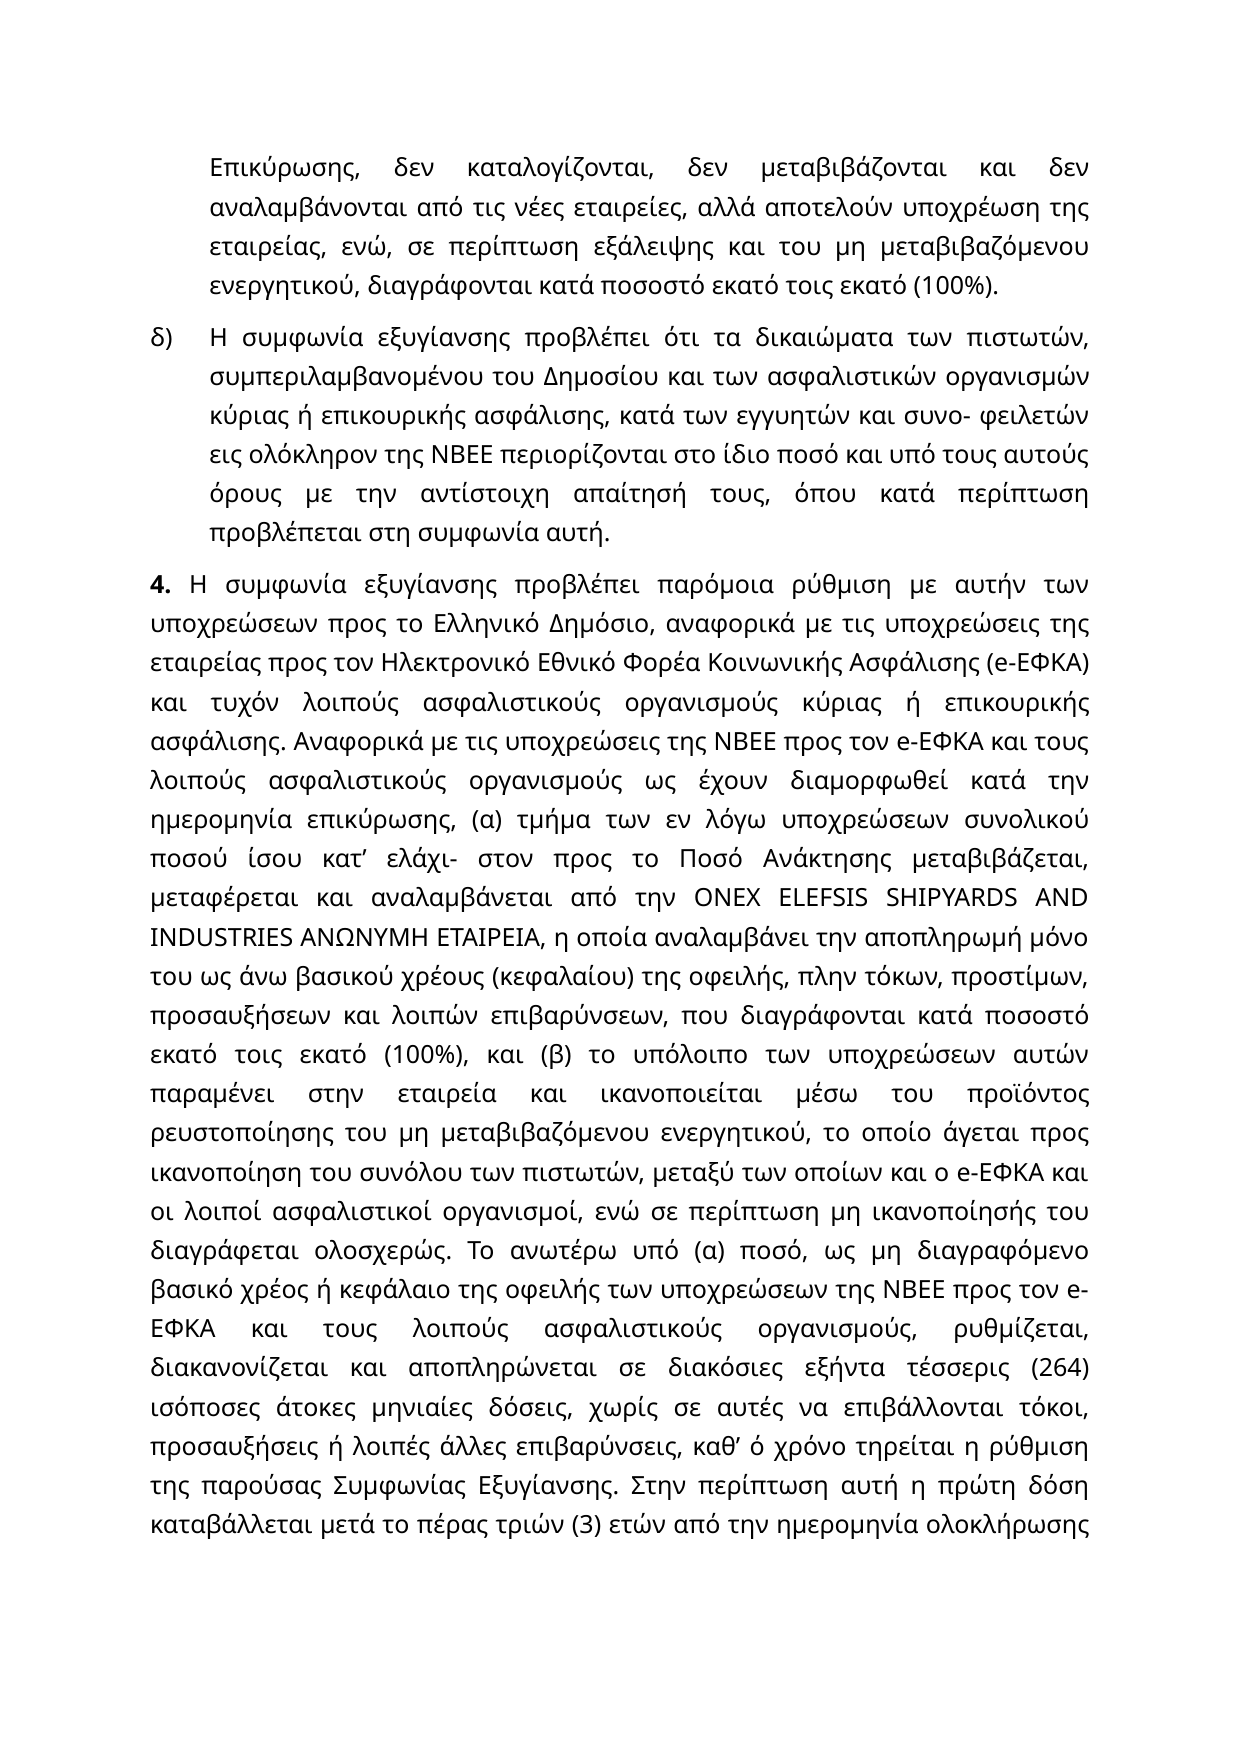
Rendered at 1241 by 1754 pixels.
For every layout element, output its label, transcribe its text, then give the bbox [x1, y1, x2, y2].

list δ) Η συμφωνία εξυγίανσης προβλέπει ότι τα δικαιώματα των πιστωτών, συμπεριλαμβανομένου του Δημοσίου και των ασφαλιστικών οργανισμών κύριας ή επικουρικής ασφάλισης, κατά των εγγυητών και συνο- φειλετών εις ολόκληρον της ΝΒΕΕ περιορίζονται στο ίδιο ποσό και υπό τους αυτούς όρους με την αντίστοιχη απαίτησή τους, όπου κατά περίπτωση προβλέπεται στη συμφωνία αυτή. [150, 319, 1090, 549]
text 4. Η συμφωνία εξυγίανσης προβλέπει παρόμοια ρύθμιση με αυτήν των υποχρεώσεων προς το Ελληνικό Δημόσιο, αναφορικά με τις υποχρεώσεις της εταιρείας προς τον Ηλεκτρονικό Εθνικό Φορέα Κοινωνικής Ασφάλισης (e-ΕΦΚΑ) και τυχόν λοιπούς ασφαλιστικούς οργανισμούς κύριας ή επικουρικής ασφάλισης. Αναφορικά με τις υποχρεώσεις της ΝΒΕΕ προς τον e-ΕΦΚΑ και τους λοιπούς ασφαλιστικούς οργανισμούς ως έχουν διαμορφωθεί κατά την ημερομηνία επικύρωσης, (α) τμήμα των εν λόγω υποχρεώσεων συνολικού ποσού ίσου κατ’ ελάχι- στον προς το Ποσό Ανάκτησης μεταβιβάζεται, μεταφέρεται και αναλαμβάνεται από την ONEX ELEFSIS SHIPYARDS AND INDUSTRIES ΑΝΩΝΥΜΗ ΕΤΑΙΡΕΙΑ, η οποία αναλαμβάνει την αποπληρωμή μόνο του ως άνω βασικού χρέους (κεφαλαίου) της οφειλής, πλην τόκων, προστίμων, προσαυξήσεων και λοιπών επιβαρύνσεων, που διαγράφονται κατά ποσοστό εκατό τοις εκατό (100%), και (β) το υπόλοιπο των υποχρεώσεων αυτών παραμένει στην εταιρεία και ικανοποιείται μέσω του προϊόντος ρευστοποίησης του μη μεταβιβαζόμενου ενεργητικού, το οποίο άγεται προς ικανοποίηση του συνόλου των πιστωτών, μεταξύ των οποίων και ο e-ΕΦΚΑ και οι λοιποί ασφαλιστικοί οργανισμοί, ενώ σε περίπτωση μη ικανοποίησής του διαγράφεται ολοσχερώς. Το ανωτέρω υπό (α) ποσό, ως μη διαγραφόμενο βασικό χρέος ή κεφάλαιο της οφειλής των υποχρεώσεων της NBEE προς τον e-ΕΦΚΑ και τους λοιπούς ασφαλιστικούς οργανισμούς, ρυθμίζεται, διακανονίζεται και αποπληρώνεται σε διακόσιες εξήντα τέσσερις (264) ισόποσες άτοκες μηνιαίες δόσεις, χωρίς σε αυτές να επιβάλλονται τόκοι, προσαυξήσεις ή λοιπές άλλες επιβαρύνσεις, καθ’ ό χρόνο τηρείται η ρύθμιση της παρούσας Συμφωνίας Εξυγίανσης. Στην περίπτωση αυτή η πρώτη δόση καταβάλλεται μετά το πέρας τριών (3) ετών από την ημερομηνία ολοκλήρωσης [150, 567, 1090, 1541]
list Επικύρωσης, δεν καταλογίζονται, δεν μεταβιβάζονται και δεν αναλαμβάνονται από τις νέες εταιρείες, αλλά αποτελούν υποχρέωση της εταιρείας, ενώ, σε περίπτωση εξάλειψης και του μη μεταβιβαζόμενου ενεργητικού, διαγράφονται κατά ποσοστό εκατό τοις εκατό (100%). [150, 150, 1090, 302]
